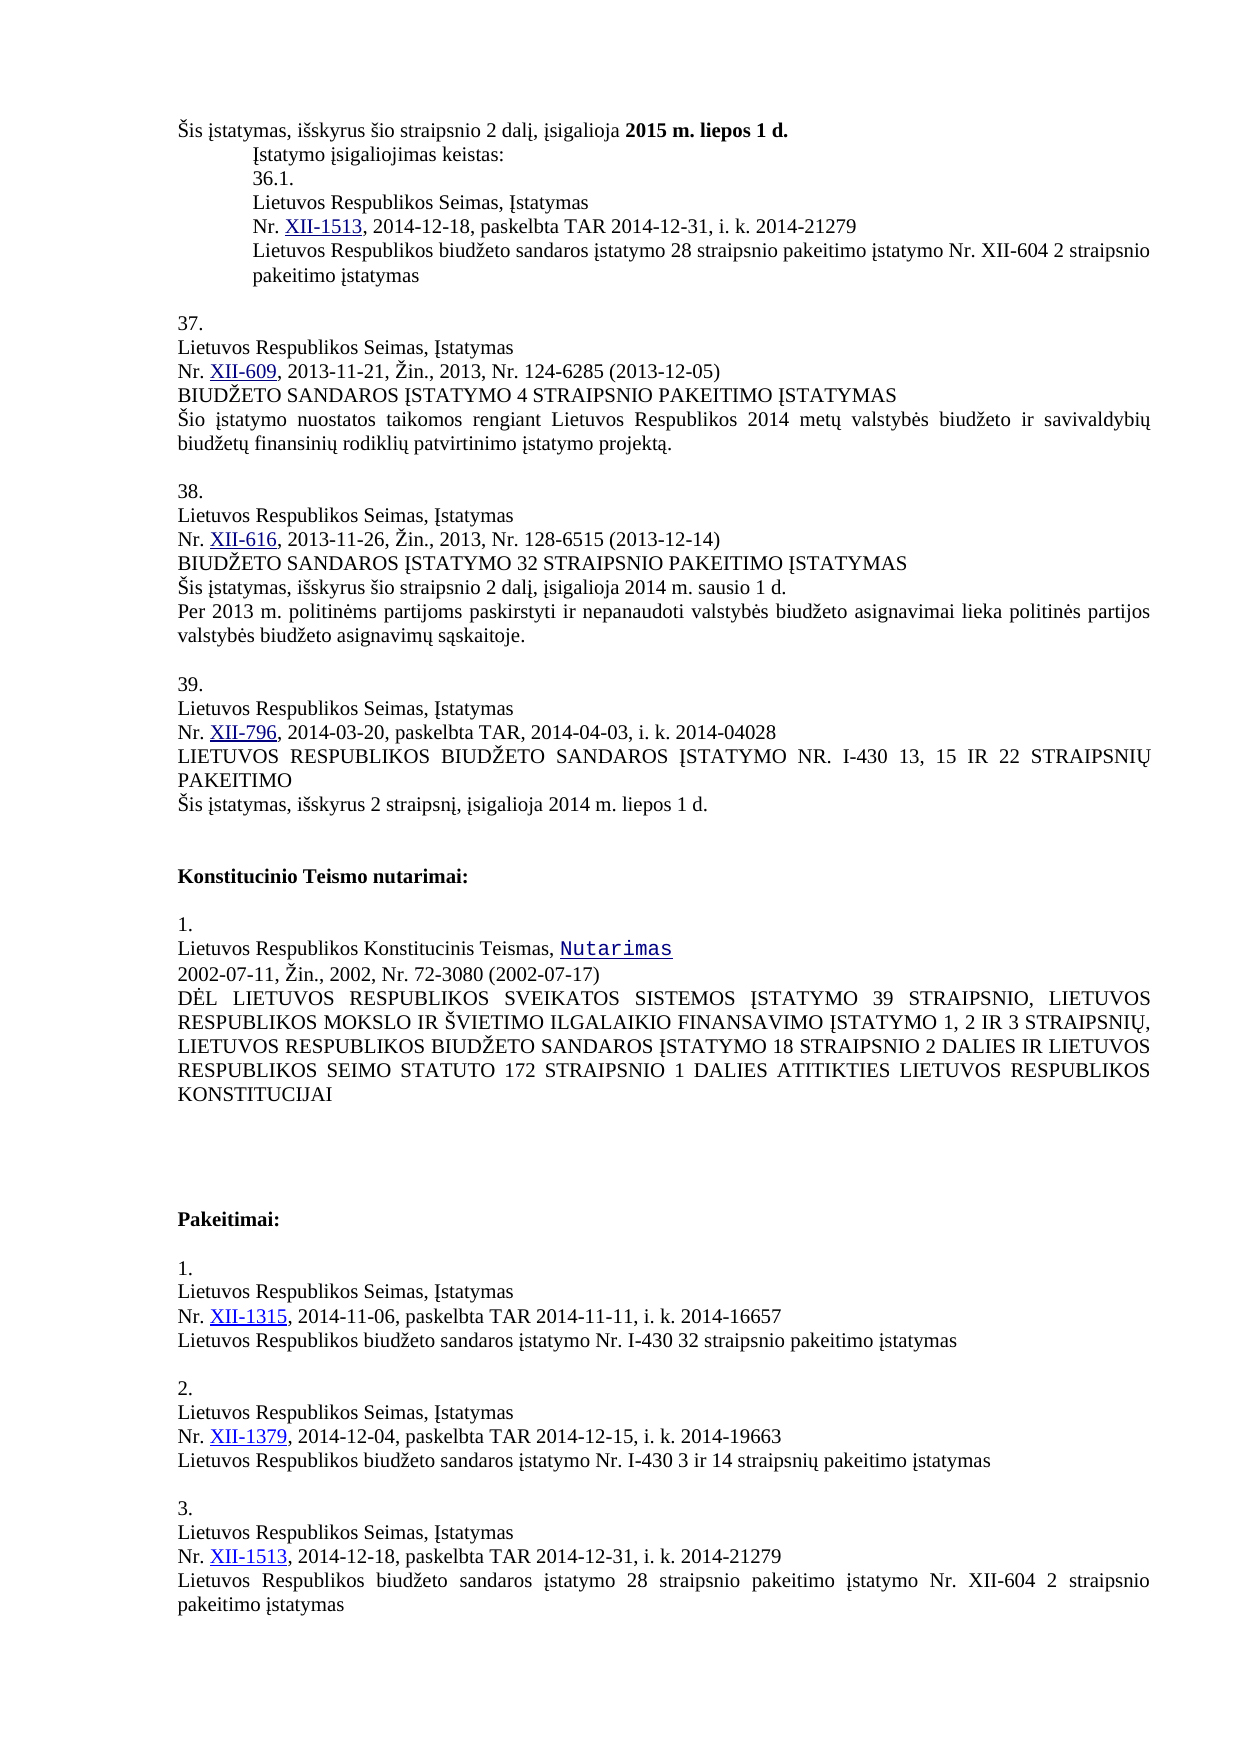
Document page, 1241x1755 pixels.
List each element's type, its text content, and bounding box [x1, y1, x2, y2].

text 37. [177, 311, 1152, 335]
text Lietuvos Respublikos Seimas, Įstatymas [177, 335, 1152, 359]
text 39. [177, 672, 1152, 696]
text Lietuvos Respublikos biudžeto sandaros įstatymo 28 straipsnio pakeitimo įstatymo Nr. XII-604 2 straipsnio pakeitimo įstatymas [252, 238, 1152, 287]
text 38. [177, 479, 1152, 503]
text Nr. XII-1315, 2014-11-06, paskelbta TAR 2014-11-11, i. k. 2014-16657 [177, 1303, 1152, 1328]
text 2. [177, 1376, 1152, 1400]
text Šis įstatymas, išskyrus 2 straipsnį, įsigalioja 2014 m. liepos 1 d. [177, 792, 1152, 816]
text Lietuvos Respublikos Konstitucinis Teismas, Nutarimas [177, 936, 1152, 962]
text Šis įstatymas, išskyrus šio straipsnio 2 dalį, įsigalioja 2014 m. sausio 1 d. [177, 575, 1152, 599]
text Lietuvos Respublikos Seimas, Įstatymas [177, 696, 1152, 720]
text Nr. XII-1513, 2014-12-18, paskelbta TAR 2014-12-31, i. k. 2014-21279 [177, 214, 1152, 238]
text Lietuvos Respublikos biudžeto sandaros įstatymo 28 straipsnio pakeitimo įstatymo Nr. XII-604 2 straipsnio pakeitimo įstatymas [177, 1568, 1152, 1616]
text Lietuvos Respublikos biudžeto sandaros įstatymo Nr. I-430 3 ir 14 straipsnių pakeitimo įstatymas [177, 1448, 1152, 1472]
text 1. [177, 912, 1152, 936]
text Šis įstatymas, išskyrus šio straipsnio 2 dalį, įsigalioja 2015 m. liepos 1 d. [177, 118, 1152, 142]
text Nr. XII-1513, 2014-12-18, paskelbta TAR 2014-12-31, i. k. 2014-21279 [177, 1544, 1152, 1568]
text Lietuvos Respublikos Seimas, Įstatymas [177, 1400, 1152, 1424]
text DĖL LIETUVOS RESPUBLIKOS SVEIKATOS SISTEMOS ĮSTATYMO 39 STRAIPSNIO, LIETUVOS RESPUBLIKOS MOKSLO IR ŠVIETIMO ILGALAIKIO FINANSAVIMO ĮSTATYMO 1, 2 IR 3 STRAIPSNIŲ, LIETUVOS RESPUBLIKOS BIUDŽETO SANDAROS ĮSTATYMO 18 STRAIPSNIO 2 DALIES IR LIETUVOS RESPUBLIKOS SEIMO STATUTO 172 STRAIPSNIO 1 DALIES ATITIKTIES LIETUVOS RESPUBLIKOS KONSTITUCIJAI [177, 986, 1152, 1106]
text Lietuvos Respublikos Seimas, Įstatymas [177, 190, 1152, 214]
text Įstatymo įsigaliojimas keistas: [177, 142, 1152, 166]
text Nr. XII-796, 2014-03-20, paskelbta TAR, 2014-04-03, i. k. 2014-04028 [177, 720, 1152, 744]
text Lietuvos Respublikos biudžeto sandaros įstatymo Nr. I-430 32 straipsnio pakeitimo įstatymas [177, 1328, 1152, 1352]
text Per 2013 m. politinėms partijoms paskirstyti ir nepanaudoti valstybės biudžeto asignavimai lieka politinės partijos valstybės biudžeto asignavimų sąskaitoje. [177, 599, 1152, 647]
text 36.1. [177, 166, 1152, 190]
text Nr. XII-616, 2013-11-26, Žin., 2013, Nr. 128-6515 (2013-12-14) [177, 527, 1152, 551]
text 2002-07-11, Žin., 2002, Nr. 72-3080 (2002-07-17) [177, 962, 1152, 986]
text Lietuvos Respublikos Seimas, Įstatymas [177, 1520, 1152, 1544]
text Konstitucinio Teismo nutarimai: [177, 864, 1152, 888]
text BIUDŽETO SANDAROS ĮSTATYMO 4 STRAIPSNIO PAKEITIMO ĮSTATYMAS [177, 383, 1152, 407]
text Lietuvos Respublikos Seimas, Įstatymas [177, 1279, 1152, 1303]
text LIETUVOS RESPUBLIKOS BIUDŽETO SANDAROS ĮSTATYMO NR. I-430 13, 15 IR 22 STRAIPSNIŲ PAKEITIMO [177, 744, 1152, 792]
text 1. [177, 1255, 1152, 1279]
text 3. [177, 1496, 1152, 1520]
text Lietuvos Respublikos Seimas, Įstatymas [177, 503, 1152, 527]
text Šio įstatymo nuostatos taikomos rengiant Lietuvos Respublikos 2014 metų valstybės biudžeto ir savivaldybių biudžetų finansinių rodiklių patvirtinimo įstatymo projektą. [177, 407, 1152, 455]
text BIUDŽETO SANDAROS ĮSTATYMO 32 STRAIPSNIO PAKEITIMO ĮSTATYMAS [177, 551, 1152, 575]
text Pakeitimai: [177, 1207, 1152, 1231]
text Nr. XII-1379, 2014-12-04, paskelbta TAR 2014-12-15, i. k. 2014-19663 [177, 1424, 1152, 1448]
text Nr. XII-609, 2013-11-21, Žin., 2013, Nr. 124-6285 (2013-12-05) [177, 359, 1152, 383]
